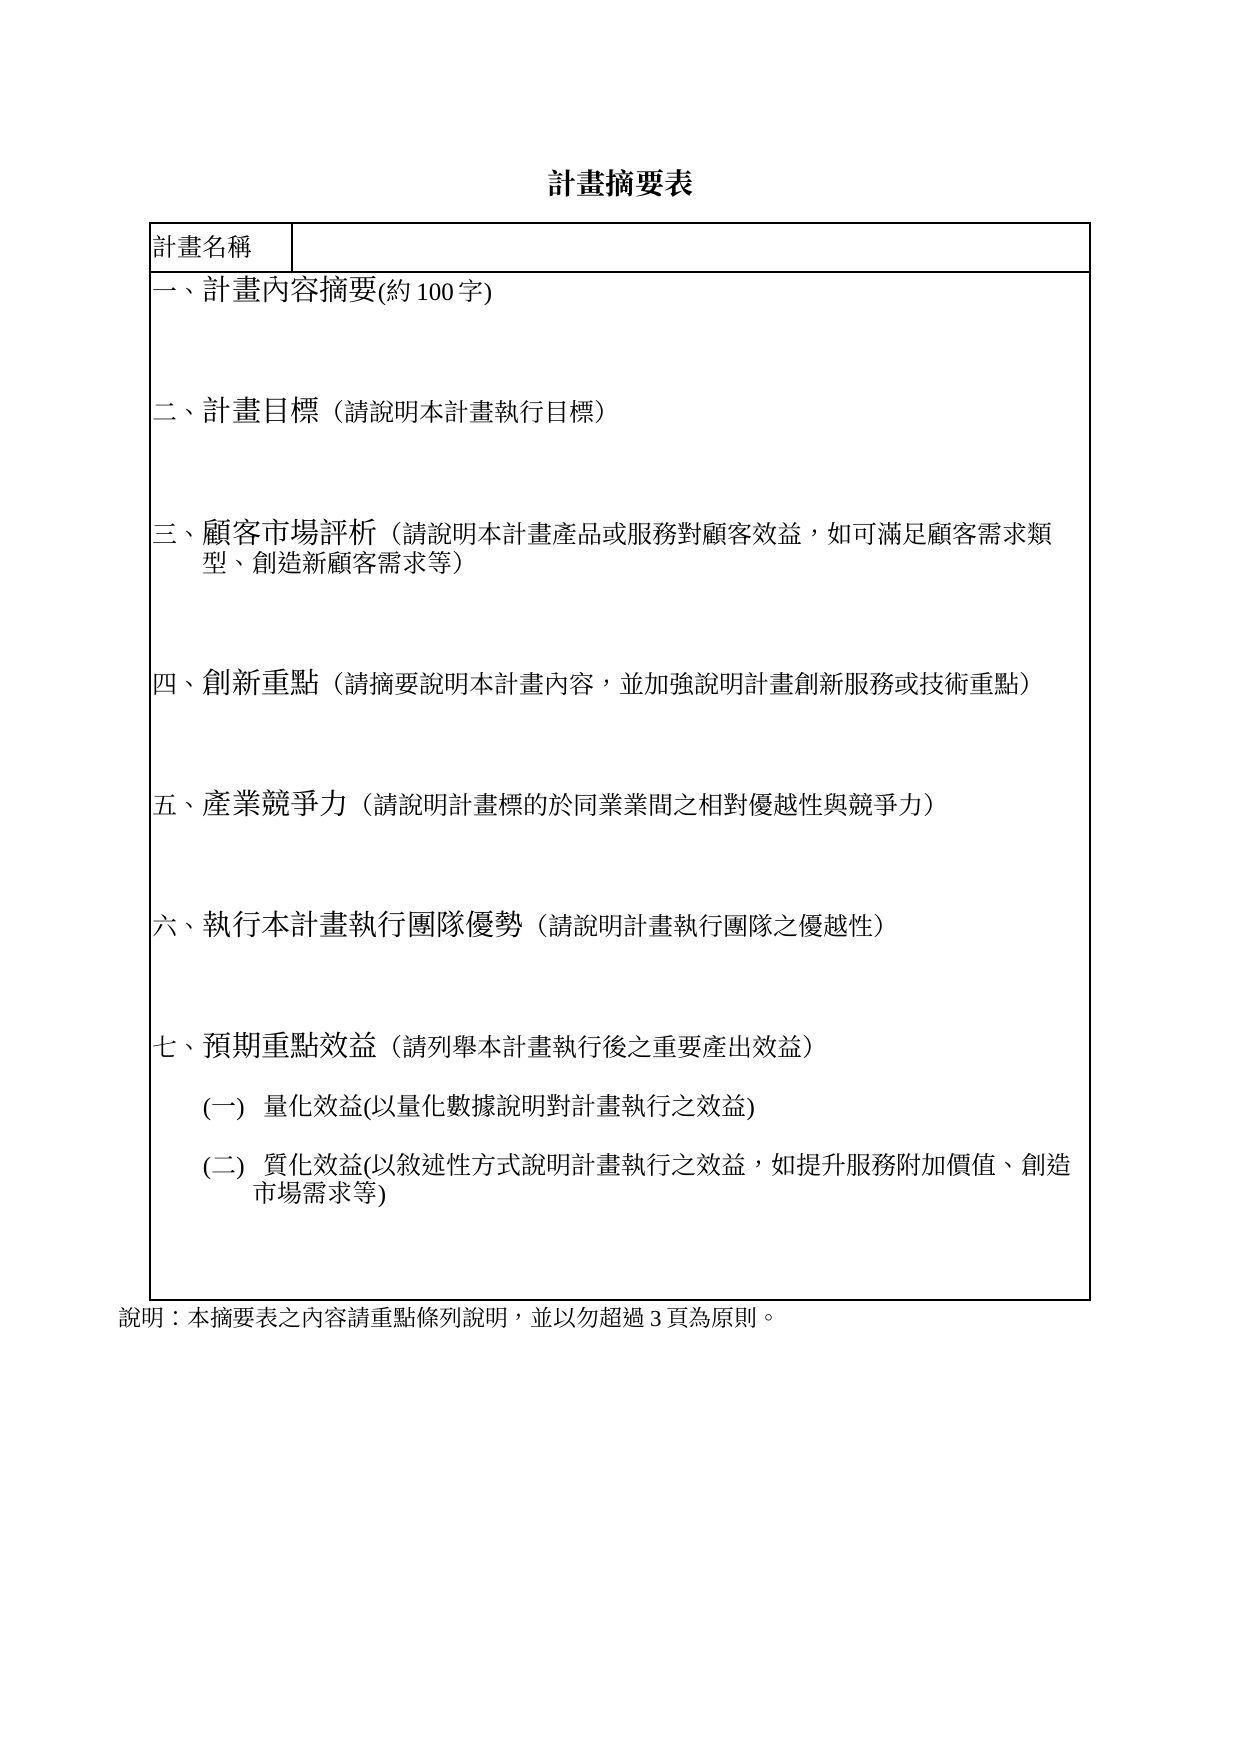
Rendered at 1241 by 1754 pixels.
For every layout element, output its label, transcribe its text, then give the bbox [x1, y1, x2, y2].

table_header [293, 224, 1089, 271]
text 說明：本摘要表之內容請重點條列說明，並以勿超過3頁為原則。 [118, 1305, 1122, 1331]
table_header 計畫名稱 [151, 224, 291, 271]
table_cell 一、計畫內容摘要(約100字) 二、計畫目標（請說明本計畫執行目標） 三、顧客市場評析（請說明本計畫產品或服務對顧客效益，如可滿足顧客需求類型、創造新顧客需求等） 四、創新重點（請摘要說明本計畫內容，並加強說明計畫創新服務或技術重點） 五、產業競爭力（請說明計畫標的於同業業間之相對優越性與競爭力） 六、執行本計畫執行團隊優勢（請說明計畫執行團隊之優越性） 七、預期重點效益（請列舉本計畫執行後之重要產出效益） (一) 量化效益(以量化數據說明對計畫執行之效益) (二) 質化效益(以敘述性方式說明計畫執行之效益，如提升服務附加價值、創造市場需求等) [151, 273, 1089, 1299]
text 計畫摘要表 [118, 167, 1122, 201]
